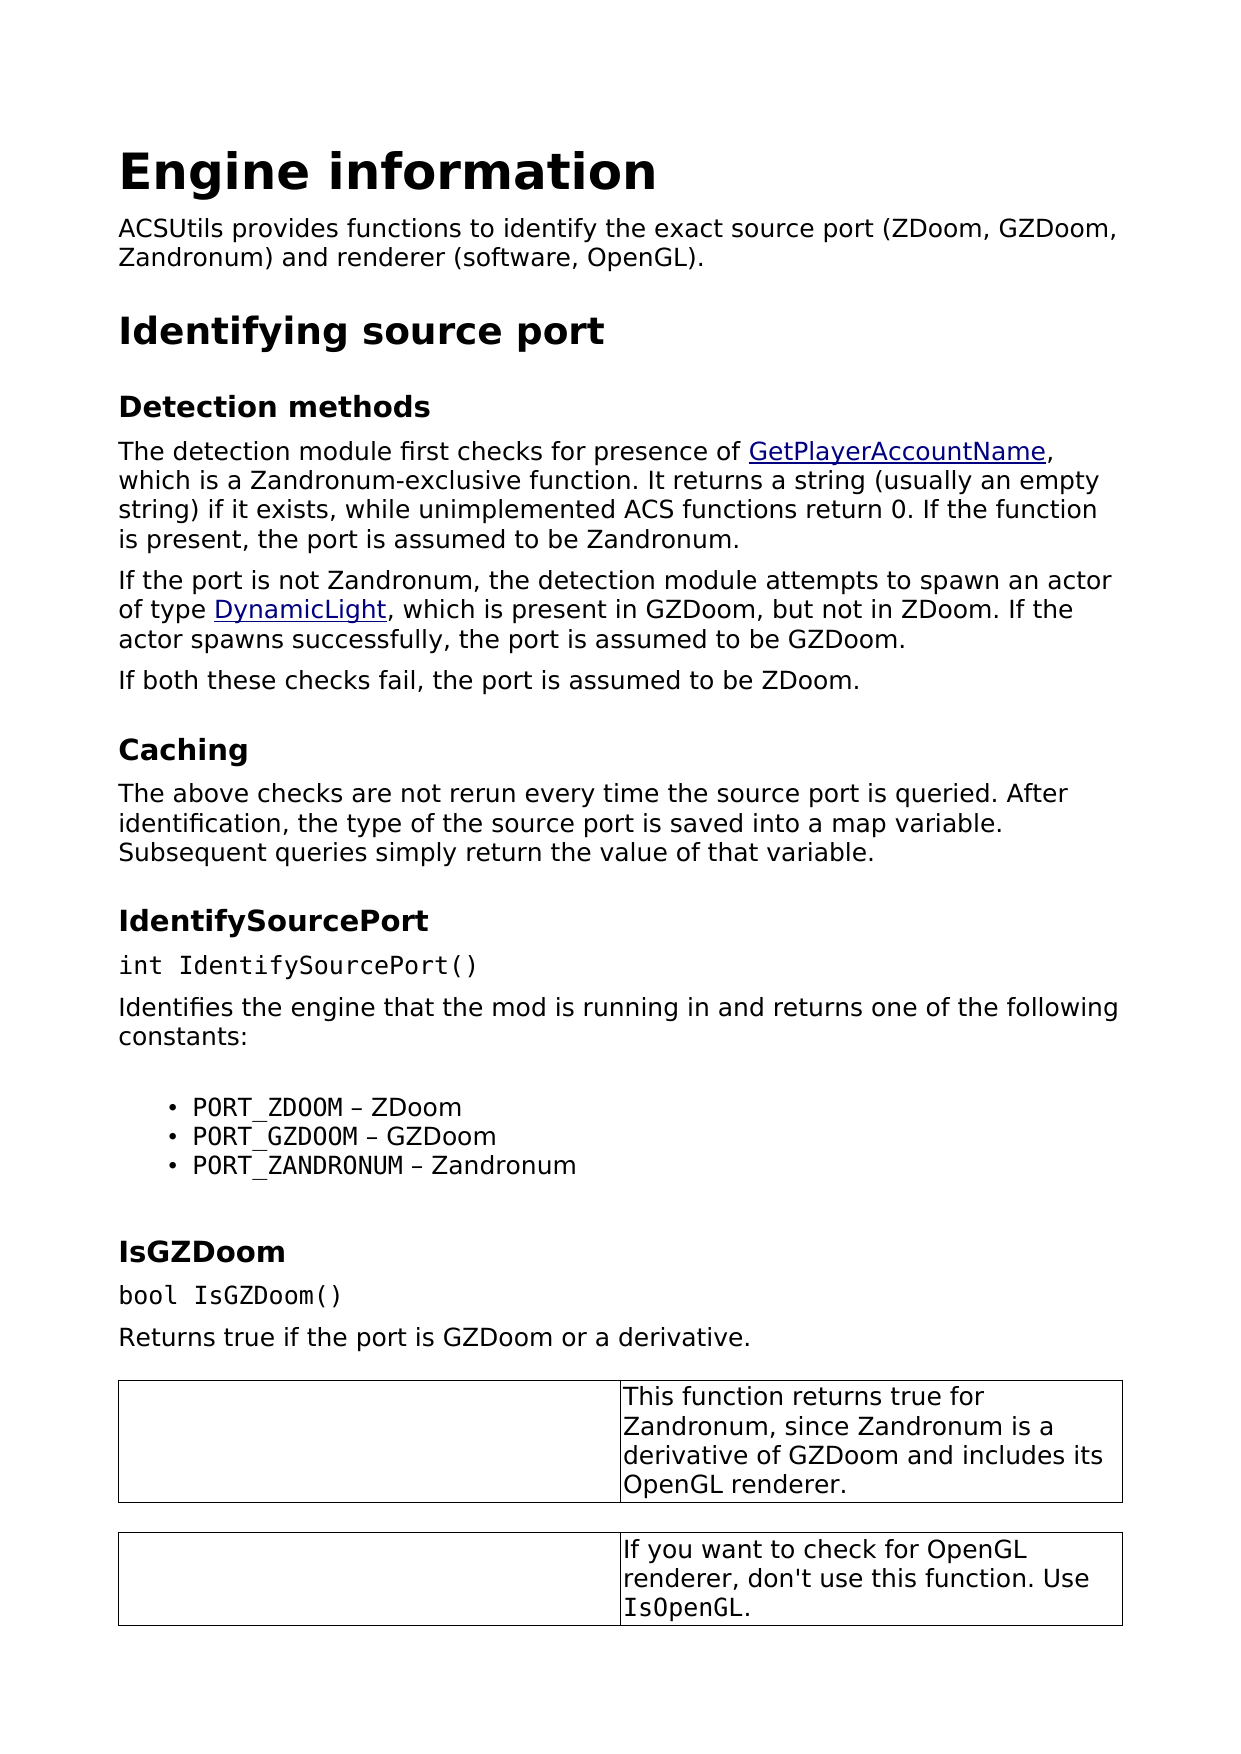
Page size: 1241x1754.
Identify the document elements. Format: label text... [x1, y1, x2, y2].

list PORT_ZANDRONUM – Zandronum [177, 1151, 1122, 1181]
subtitle Identifying source port [118, 310, 1122, 353]
text The above checks are not rerun every time the source port is queried. After identification, the type of the source port is saved into a map variable. Subsequent queries simply return the value of that variable. [118, 779, 1122, 867]
list PORT_GZDOOM – GZDoom [177, 1122, 1122, 1151]
text Returns true if the port is GZDoom or a derivative. [118, 1323, 1122, 1352]
table_header [119, 1381, 620, 1502]
table_header [119, 1533, 620, 1625]
text Identifies the engine that the mod is running in and returns one of the following constants: [118, 993, 1122, 1051]
text ACSUtils provides functions to identify the exact source port (ZDoom, GZDoom, Zandronum) and renderer (software, OpenGL). [118, 214, 1122, 272]
subtitle IdentifySourcePort [118, 904, 1122, 938]
table_header This function returns true for Zandronum, since Zandronum is a derivative of GZDoom and includes its OpenGL renderer. [621, 1381, 1122, 1502]
text int IdentifySourcePort() [118, 951, 1122, 980]
text The detection module first checks for presence of GetPlayerAccountName, which is a Zandronum-exclusive function. It returns a string (usually an empty string) if it exists, while unimplemented ACS functions return 0. If the function is present, the port is assumed to be Zandronum. [118, 437, 1122, 554]
subtitle Detection methods [118, 391, 1122, 425]
list PORT_ZDOOM – ZDoom [177, 1093, 1122, 1122]
subtitle Engine information [118, 143, 1122, 201]
text bool IsGZDoom() [118, 1281, 1122, 1311]
text If both these checks fail, the port is assumed to be ZDoom. [118, 666, 1122, 696]
table_header If you want to check for OpenGL renderer, don't use this function. Use IsOpenGL. [621, 1533, 1122, 1625]
text If the port is not Zandronum, the detection module attempts to spawn an actor of type DynamicLight, which is present in GZDoom, but not in ZDoom. If the actor spawns successfully, the port is assumed to be GZDoom. [118, 566, 1122, 654]
subtitle Caching [118, 733, 1122, 767]
subtitle IsGZDoom [118, 1235, 1122, 1269]
